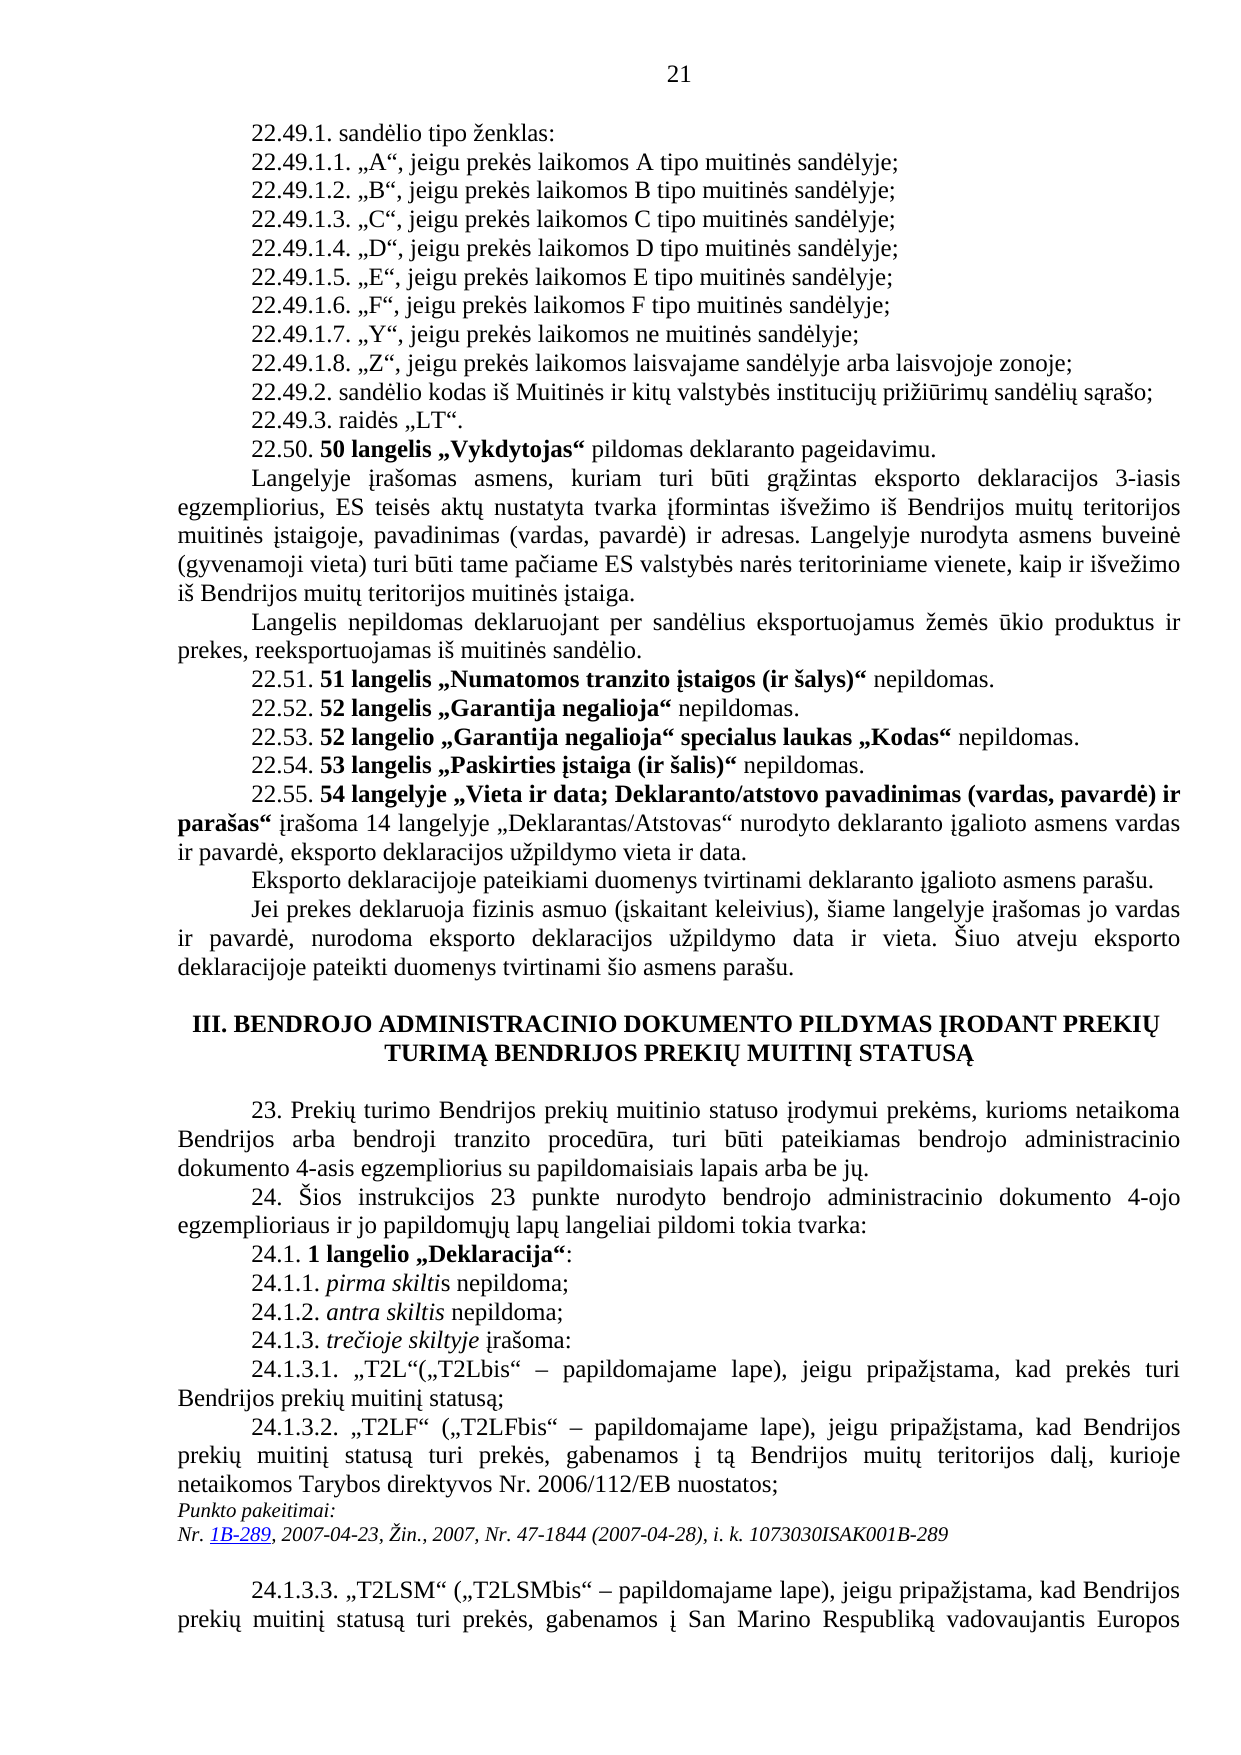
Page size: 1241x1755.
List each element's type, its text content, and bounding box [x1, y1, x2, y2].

text 22.49.1. sandėlio tipo ženklas: [177, 118, 1181, 147]
text Langelis nepildomas deklaruojant per sandėlius eksportuojamus žemės ūkio produktus ir prekes, reeksportuojamas iš muitinės sandėlio. [177, 607, 1181, 664]
text 22.51. 51 langelis „Numatomos tranzito įstaigos (ir šalys)“ nepildomas. [177, 664, 1181, 693]
text 22.53. 52 langelio „Garantija negalioja“ specialus laukas „Kodas“ nepildomas. [177, 722, 1181, 751]
text 22.49.1.3. „C“, jeigu prekės laikomos C tipo muitinės sandėlyje; [177, 204, 1181, 233]
text 24.1. 1 langelio „Deklaracija“: [177, 1239, 1181, 1268]
text Jei prekes deklaruoja fizinis asmuo (įskaitant keleivius), šiame langelyje įrašomas jo vardas ir pavardė, nurodoma eksporto deklaracijos užpildymo data ir vieta. Šiuo atveju eksporto deklaracijoje pateikti duomenys tvirtinami šio asmens parašu. [177, 894, 1181, 981]
text 22.49.1.7. „Y“, jeigu prekės laikomos ne muitinės sandėlyje; [177, 319, 1181, 348]
text 24.1.3.1. „T2L“(„T2Lbis“ – papildomajame lape), jeigu pripažįstama, kad prekės turi Bendrijos prekių muitinį statusą; [177, 1354, 1181, 1412]
text 22.49.1.4. „D“, jeigu prekės laikomos D tipo muitinės sandėlyje; [177, 233, 1181, 262]
text 22.49.3. raidės „LT“. [177, 406, 1181, 434]
text 23. Prekių turimo Bendrijos prekių muitinio statuso įrodymui prekėms, kurioms netaikoma Bendrijos arba bendroji tranzito procedūra, turi būti pateikiamas bendrojo administracinio dokumento 4-asis egzempliorius su papildomaisiais lapais arba be jų. [177, 1096, 1181, 1182]
text 22.49.1.8. „Z“, jeigu prekės laikomos laisvajame sandėlyje arba laisvojoje zonoje; [177, 348, 1181, 377]
text Langelyje įrašomas asmens, kuriam turi būti grąžintas eksporto deklaracijos 3-iasis egzempliorius, ES teisės aktų nustatyta tvarka įformintas išvežimo iš Bendrijos muitų teritorijos muitinės įstaigoje, pavadinimas (vardas, pavardė) ir adresas. Langelyje nurodyta asmens buveinė (gyvenamoji vieta) turi būti tame pačiame ES valstybės narės teritoriniame vienete, kaip ir išvežimo iš Bendrijos muitų teritorijos muitinės įstaiga. [177, 463, 1181, 607]
text 24.1.3.3. „T2LSM“ („T2LSMbis“ – papildomajame lape), jeigu pripažįstama, kad Bendrijos prekių muitinį statusą turi prekės, gabenamos į San Marino Respubliką vadovaujantis Europos [177, 1575, 1181, 1632]
text 22.49.1.1. „A“, jeigu prekės laikomos A tipo muitinės sandėlyje; [177, 147, 1181, 176]
text 22.49.2. sandėlio kodas iš Muitinės ir kitų valstybės institucijų prižiūrimų sandėlių sąrašo; [177, 377, 1181, 406]
text 22.49.1.6. „F“, jeigu prekės laikomos F tipo muitinės sandėlyje; [177, 291, 1181, 319]
text 22.50. 50 langelis „Vykdytojas“ pildomas deklaranto pageidavimu. [177, 434, 1181, 463]
text 24.1.1. pirma skiltis nepildoma; [177, 1268, 1181, 1297]
text 24.1.2. antra skiltis nepildoma; [177, 1297, 1181, 1326]
text 24.1.3. trečioje skiltyje įrašoma: [177, 1326, 1181, 1354]
text TURIMĄ BENDRIJOS PREKIŲ MUITINĮ STATUSĄ [177, 1038, 1181, 1067]
text Nr. 1B-289, 2007-04-23, Žin., 2007, Nr. 47-1844 (2007-04-28), i. k. 1073030ISAK001B-289 [177, 1522, 1181, 1546]
text Eksporto deklaracijoje pateikiami duomenys tvirtinami deklaranto įgalioto asmens parašu. [177, 866, 1181, 894]
text III. BENDROJO ADMINISTRACINIO DOKUMENTO PILDYMAS ĮRODANT PREKIŲ [177, 1009, 1181, 1038]
text 24.1.3.2. „T2LF“ („T2LFbis“ – papildomajame lape), jeigu pripažįstama, kad Bendrijos prekių muitinį statusą turi prekės, gabenamos į tą Bendrijos muitų teritorijos dalį, kurioje netaikomos Tarybos direktyvos Nr. 2006/112/EB nuostatos; [177, 1412, 1181, 1498]
text 22.49.1.5. „E“, jeigu prekės laikomos E tipo muitinės sandėlyje; [177, 262, 1181, 291]
text 22.52. 52 langelis „Garantija negalioja“ nepildomas. [177, 693, 1181, 722]
text 24. Šios instrukcijos 23 punkte nurodyto bendrojo administracinio dokumento 4-ojo egzemplioriaus ir jo papildomųjų lapų langeliai pildomi tokia tvarka: [177, 1182, 1181, 1239]
text Punkto pakeitimai: [177, 1498, 1181, 1522]
text 22.55. 54 langelyje „Vieta ir data; Deklaranto/atstovo pavadinimas (vardas, pavardė) ir parašas“ įrašoma 14 langelyje „Deklarantas/Atstovas“ nurodyto deklaranto įgalioto asmens vardas ir pavardė, eksporto deklaracijos užpildymo vieta ir data. [177, 779, 1181, 866]
text 22.49.1.2. „B“, jeigu prekės laikomos B tipo muitinės sandėlyje; [177, 176, 1181, 204]
text 22.54. 53 langelis „Paskirties įstaiga (ir šalis)“ nepildomas. [177, 751, 1181, 779]
